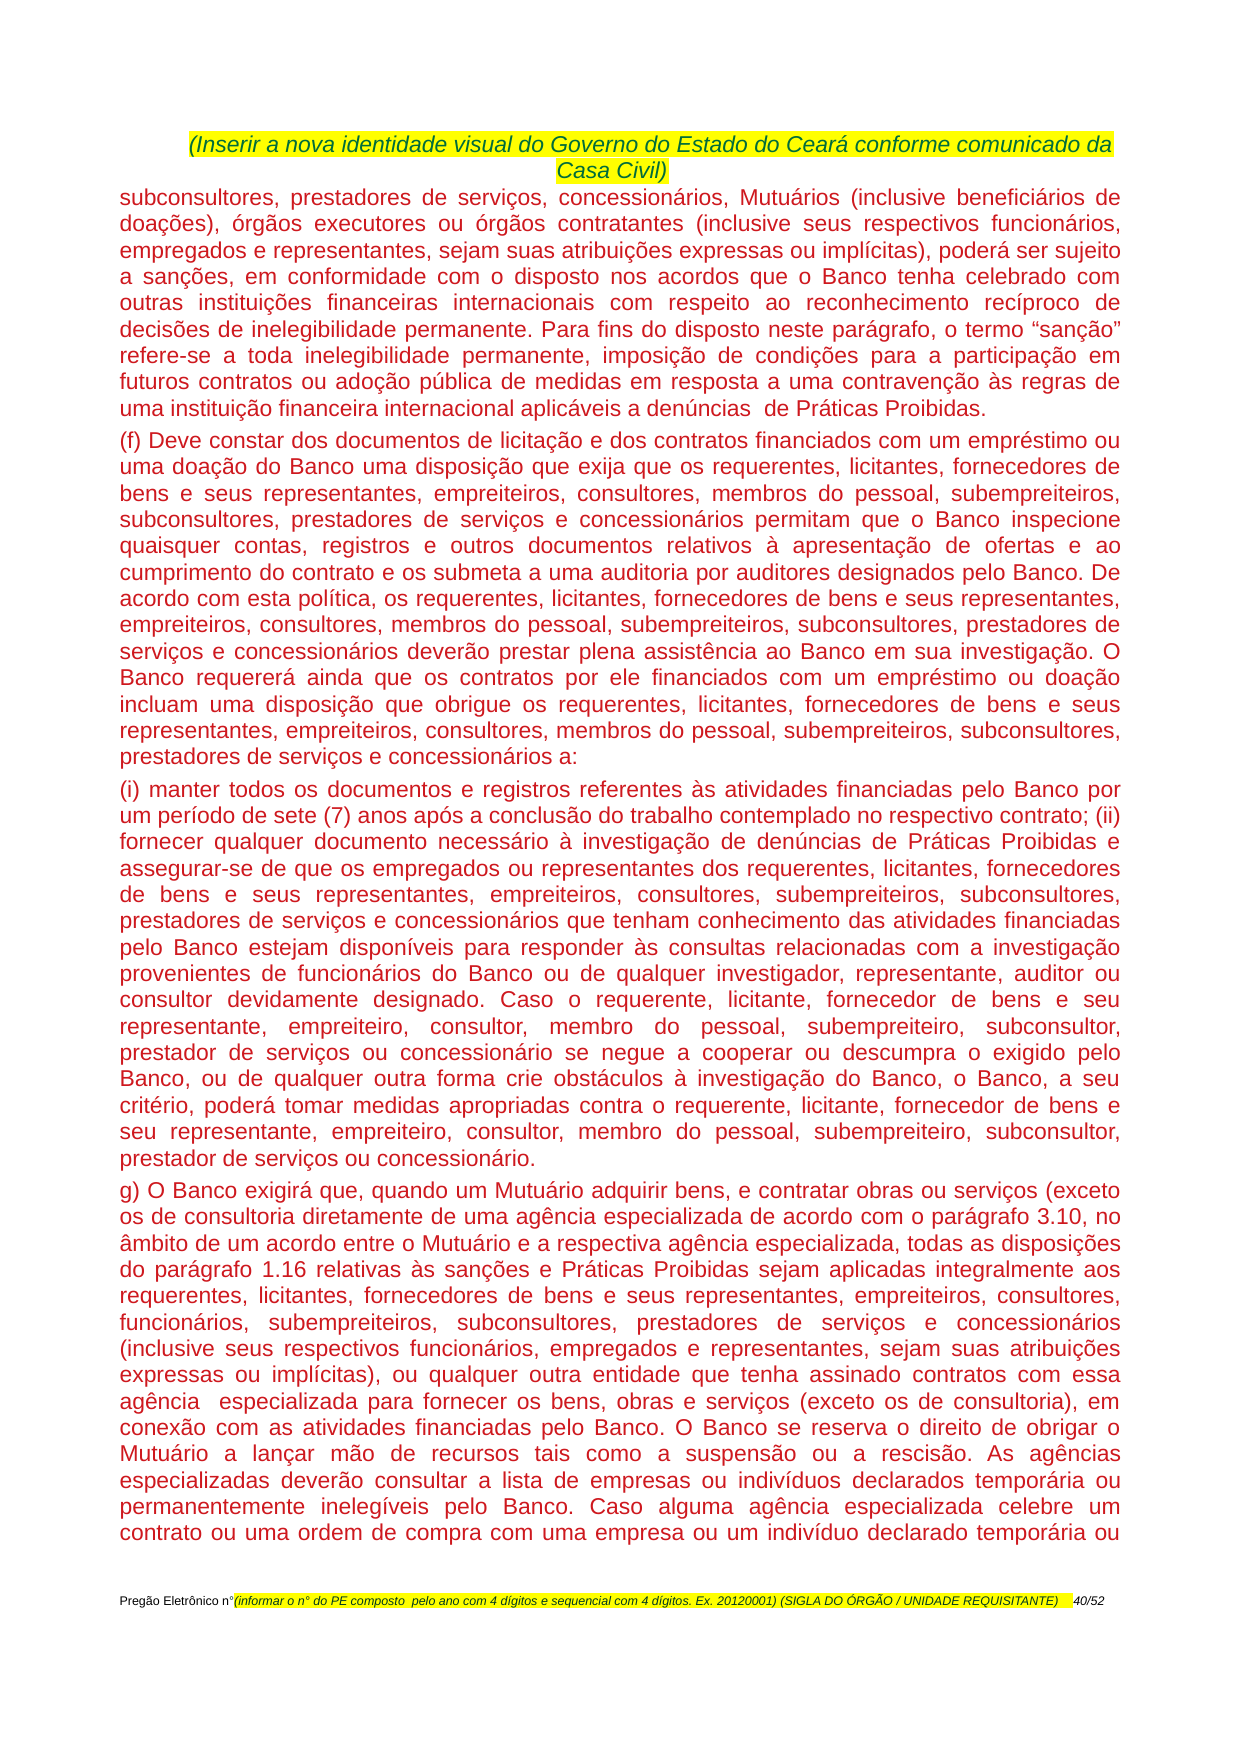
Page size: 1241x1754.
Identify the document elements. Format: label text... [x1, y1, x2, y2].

text subconsultores, prestadores de serviços, concessionários, Mutuários (inclusive beneficiários de doações), órgãos executores ou órgãos contratantes (inclusive seus respectivos funcionários, empregados e representantes, sejam suas atribuições expressas ou implícitas), poderá ser sujeito a sanções, em conformidade com o disposto nos acordos que o Banco tenha celebrado com outras instituições financeiras internacionais com respeito ao reconhecimento recíproco de decisões de inelegibilidade permanente. Para fins do disposto neste parágrafo, o termo “sanção” refere-se a toda inelegibilidade permanente, imposição de condições para a participação em futuros contratos ou adoção pública de medidas em resposta a uma contravenção às regras de uma instituição financeira internacional aplicáveis a denúncias de Práticas Proibidas. [119, 184, 1121, 421]
text (i) manter todos os documentos e registros referentes às atividades financiadas pelo Banco por um período de sete (7) anos após a conclusão do trabalho contemplado no respectivo contrato; (ii) fornecer qualquer documento necessário à investigação de denúncias de Práticas Proibidas e assegurar-se de que os empregados ou representantes dos requerentes, licitantes, fornecedores de bens e seus representantes, empreiteiros, consultores, subempreiteiros, subconsultores, prestadores de serviços e concessionários que tenham conhecimento das atividades financiadas pelo Banco estejam disponíveis para responder às consultas relacionadas com a investigação provenientes de funcionários do Banco ou de qualquer investigador, representante, auditor ou consultor devidamente designado. Caso o requerente, licitante, fornecedor de bens e seu representante, empreiteiro, consultor, membro do pessoal, subempreiteiro, subconsultor, prestador de serviços ou concessionário se negue a cooperar ou descumpra o exigido pelo Banco, ou de qualquer outra forma crie obstáculos à investigação do Banco, o Banco, a seu critério, poderá tomar medidas apropriadas contra o requerente, licitante, fornecedor de bens e seu representante, empreiteiro, consultor, membro do pessoal, subempreiteiro, subconsultor, prestador de serviços ou concessionário. [119, 776, 1121, 1171]
text (f) Deve constar dos documentos de licitação e dos contratos financiados com um empréstimo ou uma doação do Banco uma disposição que exija que os requerentes, licitantes, fornecedores de bens e seus representantes, empreiteiros, consultores, membros do pessoal, subempreiteiros, subconsultores, prestadores de serviços e concessionários permitam que o Banco inspecione quaisquer contas, registros e outros documentos relativos à apresentação de ofertas e ao cumprimento do contrato e os submeta a uma auditoria por auditores designados pelo Banco. De acordo com esta política, os requerentes, licitantes, fornecedores de bens e seus representantes, empreiteiros, consultores, membros do pessoal, subempreiteiros, subconsultores, prestadores de serviços e concessionários deverão prestar plena assistência ao Banco em sua investigação. O Banco requererá ainda que os contratos por ele financiados com um empréstimo ou doação incluam uma disposição que obrigue os requerentes, licitantes, fornecedores de bens e seus representantes, empreiteiros, consultores, membros do pessoal, subempreiteiros, subconsultores, prestadores de serviços e concessionários a: [119, 427, 1121, 769]
text g) O Banco exigirá que, quando um Mutuário adquirir bens, e contratar obras ou serviços (exceto os de consultoria diretamente de uma agência especializada de acordo com o parágrafo 3.10, no âmbito de um acordo entre o Mutuário e a respectiva agência especializada, todas as disposições do parágrafo 1.16 relativas às sanções e Práticas Proibidas sejam aplicadas integralmente aos requerentes, licitantes, fornecedores de bens e seus representantes, empreiteiros, consultores, funcionários, subempreiteiros, subconsultores, prestadores de serviços e concessionários (inclusive seus respectivos funcionários, empregados e representantes, sejam suas atribuições expressas ou implícitas), ou qualquer outra entidade que tenha assinado contratos com essa agência especializada para fornecer os bens, obras e serviços (exceto os de consultoria), em conexão com as atividades financiadas pelo Banco. O Banco se reserva o direito de obrigar o Mutuário a lançar mão de recursos tais como a suspensão ou a rescisão. As agências especializadas deverão consultar a lista de empresas ou indivíduos declarados temporária ou permanentemente inelegíveis pelo Banco. Caso alguma agência especializada celebre um contrato ou uma ordem de compra com uma empresa ou um indivíduo declarado temporária ou [119, 1177, 1121, 1546]
